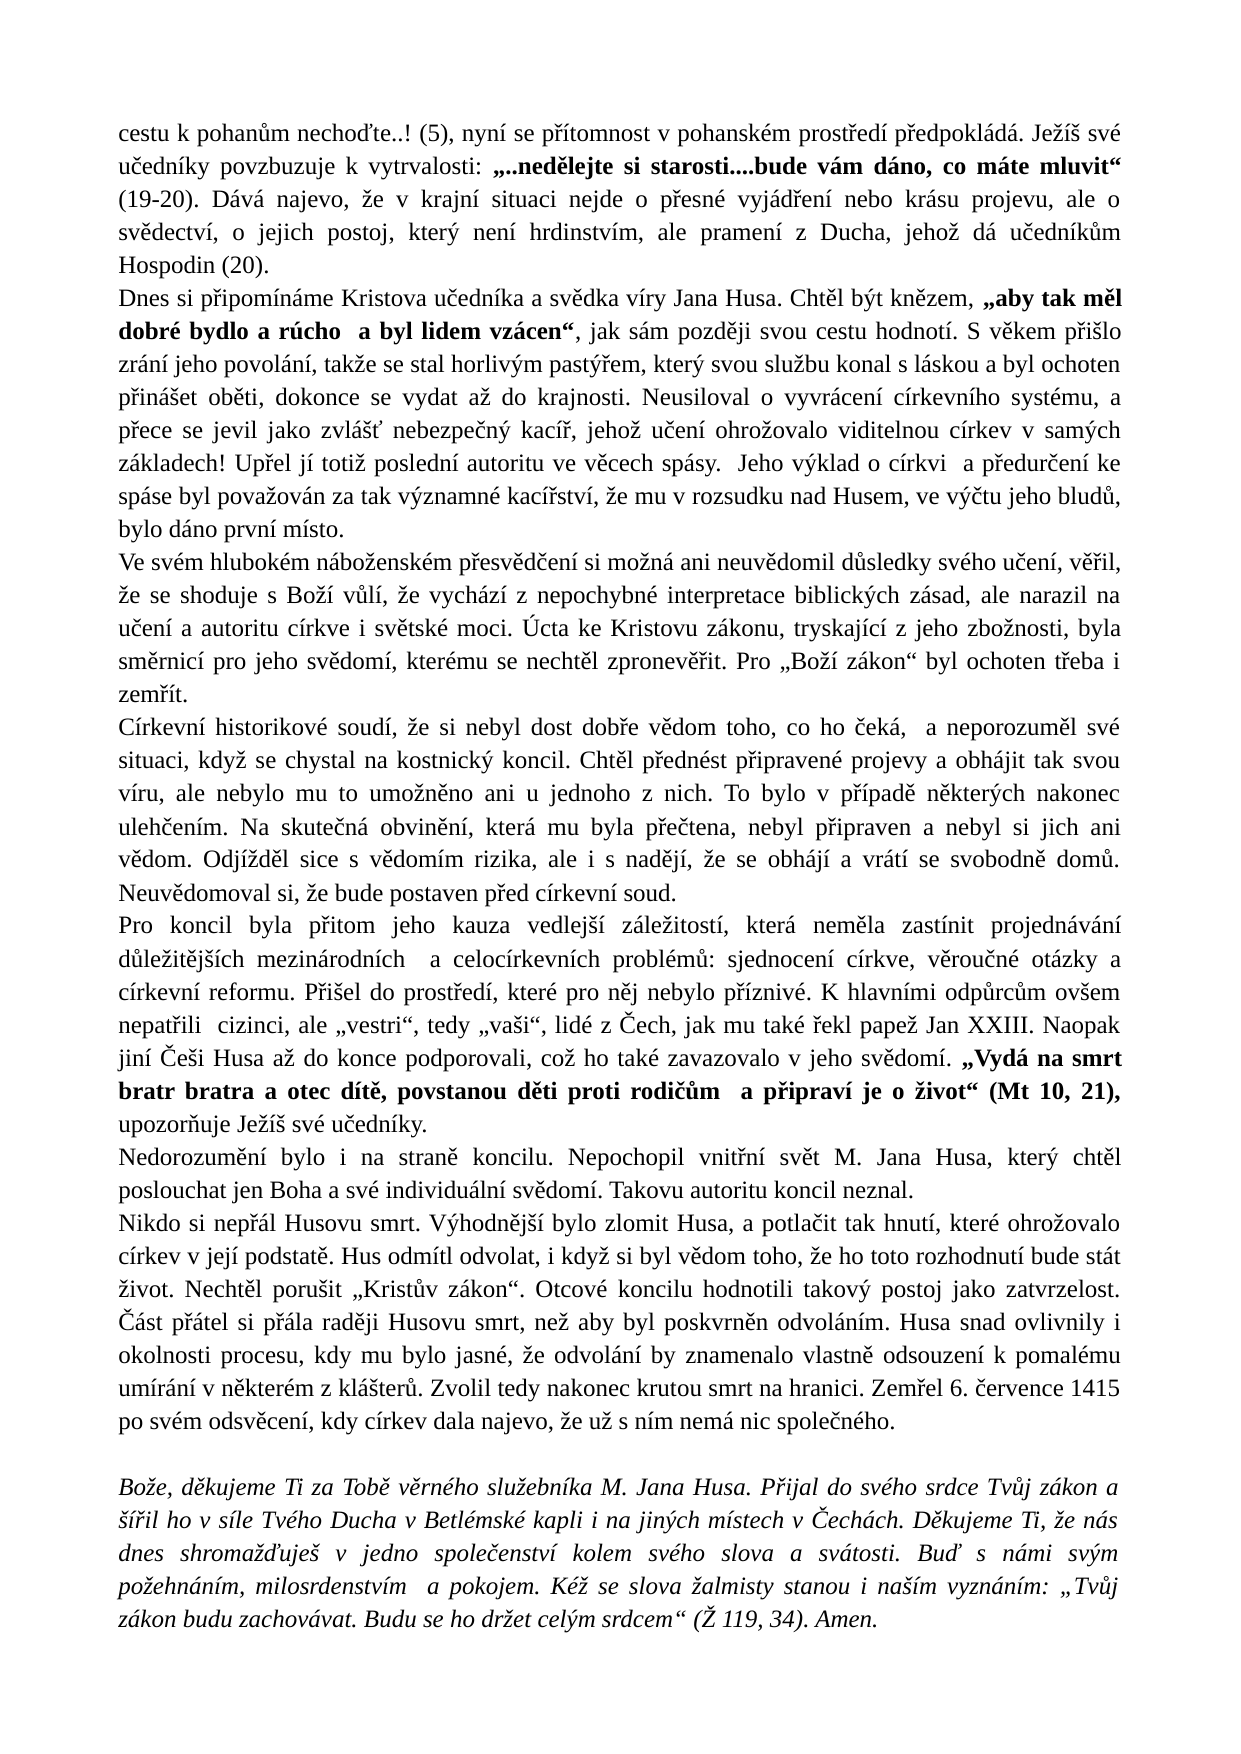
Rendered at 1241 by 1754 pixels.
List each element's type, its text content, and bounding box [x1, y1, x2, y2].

text cestu k pohanům nechoďte..! (5), nyní se přítomnost v pohanském prostředí předpokládá. Ježíš své učedníky povzbuzuje k vytrvalosti: „..nedělejte si starosti....bude vám dáno, co máte mluvit“ (19-20). Dává najevo, že v krajní situaci nejde o přesné vyjádření nebo krásu projevu, ale o svědectví, o jejich postoj, který není hrdinstvím, ale pramení z Ducha, jehož dá učedníkům Hospodin (20). [118, 118, 1122, 279]
text Nikdo si nepřál Husovu smrt. Výhodnější bylo zlomit Husa, a potlačit tak hnutí, které ohrožovalo církev v její podstatě. Hus odmítl odvolat, i když si byl vědom toho, že ho toto rozhodnutí bude stát život. Nechtěl porušit „Kristův zákon“. Otcové koncilu hodnotili takový postoj jako zatvrzelost. Část přátel si přála raději Husovu smrt, než aby byl poskvrněn odvoláním. Husa snad ovlivnily i okolnosti procesu, kdy mu bylo jasné, že odvolání by znamenalo vlastně odsouzení k pomalému umírání v některém z klášterů. Zvolil tedy nakonec krutou smrt na hranici. Zemřel 6. července 1415 po svém odsvěcení, kdy církev dala najevo, že už s ním nemá nic společného. [118, 1208, 1122, 1435]
text Dnes si připomínáme Kristova učedníka a svědka víry Jana Husa. Chtěl být knězem, „aby tak měl dobré bydlo a rúcho a byl lidem vzácen“, jak sám později svou cestu hodnotí. S věkem přišlo zrání jeho povolání, takže se stal horlivým pastýřem, který svou službu konal s láskou a byl ochoten přinášet oběti, dokonce se vydat až do krajnosti. Neusiloval o vyvrácení církevního systému, a přece se jevil jako zvlášť nebezpečný kacíř, jehož učení ohrožovalo viditelnou církev v samých základech! Upřel jí totiž poslední autoritu ve věcech spásy. Jeho výklad o církvi a předurčení ke spáse byl považován za tak významné kacířství, že mu v rozsudku nad Husem, ve výčtu jeho bludů, bylo dáno první místo. [118, 283, 1122, 543]
text Nedorozumění bylo i na straně koncilu. Nepochopil vnitřní svět M. Jana Husa, který chtěl poslouchat jen Boha a své individuální svědomí. Takovu autoritu koncil neznal. [118, 1142, 1122, 1203]
text Bože, děkujeme Ti za Tobě věrného služebníka M. Jana Husa. Přijal do svého srdce Tvůj zákon a šířil ho v síle Tvého Ducha v Betlémské kapli i na jiných místech v Čechách. Děkujeme Ti, že nás dnes shromažďuješ v jedno společenství kolem svého slova a svátosti. Buď s námi svým požehnáním, milosrdenstvím a pokojem. Kéž se slova žalmisty stanou i naším vyznáním: „Tvůj zákon budu zachovávat. Budu se ho držet celým srdcem“ (Ž 119, 34). Amen. [118, 1472, 1122, 1633]
text Ve svém hlubokém náboženském přesvědčení si možná ani neuvědomil důsledky svého učení, věřil, že se shoduje s Boží vůlí, že vychází z nepochybné interpretace biblických zásad, ale narazil na učení a autoritu církve i světské moci. Úcta ke Kristovu zákonu, tryskající z jeho zbožnosti, byla směrnicí pro jeho svědomí, kterému se nechtěl zpronevěřit. Pro „Boží zákon“ byl ochoten třeba i zemřít. [118, 547, 1122, 708]
text Pro koncil byla přitom jeho kauza vedlejší záležitostí, která neměla zastínit projednávání důležitějších mezinárodních a celocírkevních problémů: sjednocení církve, věroučné otázky a církevní reformu. Přišel do prostředí, které pro něj nebylo příznivé. K hlavními odpůrcům ovšem nepatřili cizinci, ale „vestri“, tedy „vaši“, lidé z Čech, jak mu také řekl papež Jan XXIII. Naopak jiní Češi Husa až do konce podporovali, což ho také zavazovalo v jeho svědomí. „Vydá na smrt bratr bratra a otec dítě, povstanou děti proti rodičům a připraví je o život“ (Mt 10, 21), upozorňuje Ježíš své učedníky. [118, 911, 1122, 1137]
text Církevní historikové soudí, že si nebyl dost dobře vědom toho, co ho čeká, a neporozuměl své situaci, když se chystal na kostnický koncil. Chtěl přednést připravené projevy a obhájit tak svou víru, ale nebylo mu to umožněno ani u jednoho z nich. To bylo v případě některých nakonec ulehčením. Na skutečná obvinění, která mu byla přečtena, nebyl připraven a nebyl si jich ani vědom. Odjížděl sice s vědomím rizika, ale i s nadějí, že se obhájí a vrátí se svobodně domů. Neuvědomoval si, že bude postaven před církevní soud. [118, 712, 1122, 906]
